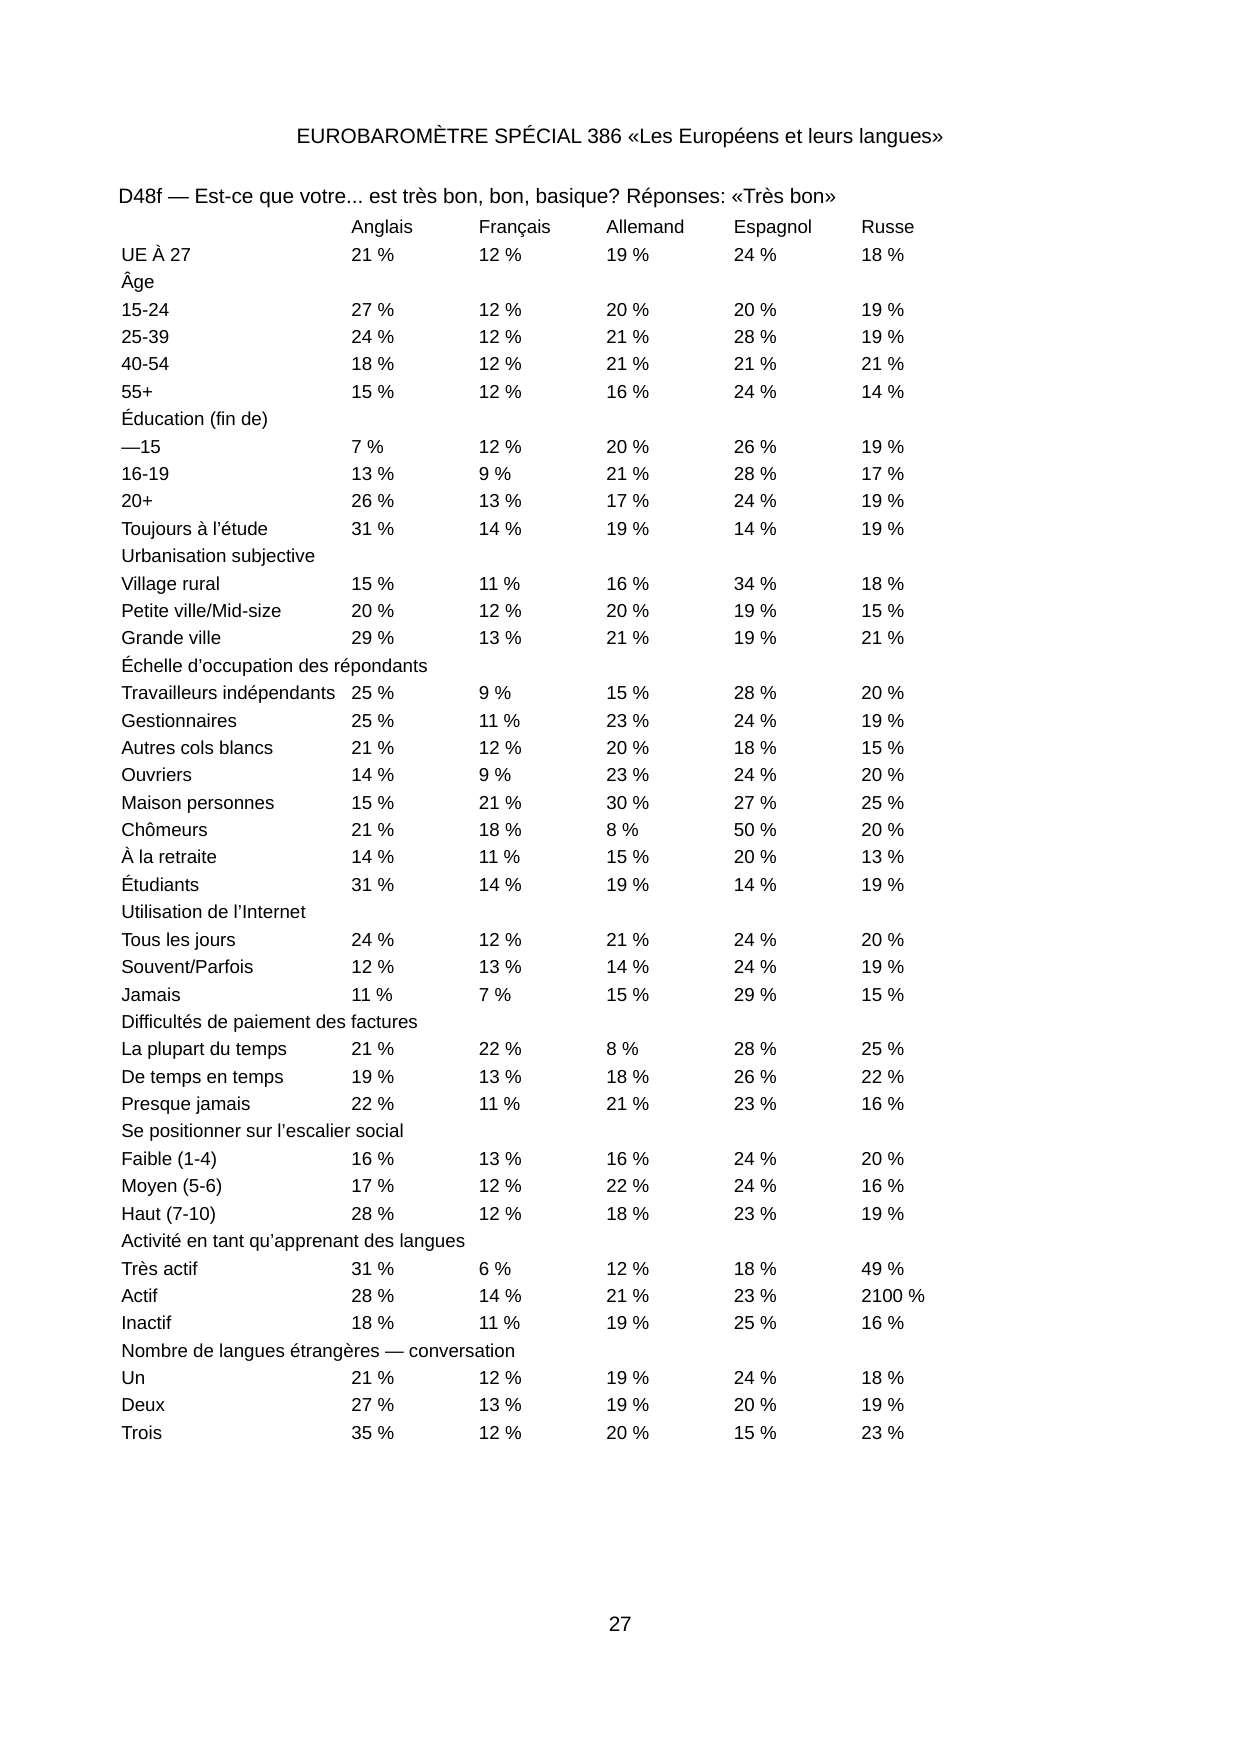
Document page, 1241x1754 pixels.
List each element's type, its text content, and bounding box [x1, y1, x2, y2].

table_header Français [476, 213, 603, 241]
table_cell 22 % [858, 1063, 986, 1090]
table_cell 11 % [476, 706, 603, 734]
table_cell 14 % [858, 378, 986, 405]
table_cell 21 % [858, 624, 986, 652]
table_cell 13 % [476, 624, 603, 652]
table_cell 22 % [348, 1090, 476, 1117]
table_cell 18 % [731, 1254, 858, 1282]
table_cell 21 % [603, 350, 731, 378]
table_cell Difficultés de paiement des factures [118, 1008, 858, 1035]
table_cell 21 % [476, 789, 603, 816]
table_cell 25 % [858, 789, 986, 816]
table_cell 18 % [858, 241, 986, 268]
table_cell 23 % [731, 1282, 858, 1309]
table_cell 19 % [731, 624, 858, 652]
table_cell Échelle d’occupation des répondants [118, 652, 858, 679]
table_cell 16 % [858, 1090, 986, 1117]
table_cell 15 % [348, 378, 476, 405]
table_cell 2100 % [858, 1282, 986, 1309]
table_cell 12 % [476, 926, 603, 953]
table_cell 12 % [476, 433, 603, 460]
table_header Allemand [603, 213, 731, 241]
table_cell Âge [118, 268, 858, 296]
table_cell 21 % [348, 734, 476, 761]
table_header Espagnol [731, 213, 858, 241]
table_cell 12 % [476, 1364, 603, 1391]
table_cell 24 % [731, 1364, 858, 1391]
table_cell 24 % [348, 323, 476, 350]
table_cell 16-19 [118, 460, 348, 487]
table_cell 28 % [348, 1282, 476, 1309]
table_cell 40-54 [118, 350, 348, 378]
table_cell 15 % [603, 980, 731, 1008]
table_cell Actif [118, 1282, 348, 1309]
table_cell 21 % [348, 1364, 476, 1391]
table_cell Utilisation de l’Internet [118, 898, 858, 926]
table_cell 24 % [731, 953, 858, 980]
table_header Anglais [348, 213, 476, 241]
table_cell 31 % [348, 871, 476, 898]
table_cell 28 % [348, 1200, 476, 1227]
table_cell 13 % [476, 1063, 603, 1090]
table_cell 18 % [603, 1063, 731, 1090]
table_cell 19 % [603, 1309, 731, 1337]
table_cell 17 % [858, 460, 986, 487]
table_cell 21 % [348, 241, 476, 268]
table_cell 12 % [476, 296, 603, 323]
table_cell Deux [118, 1391, 348, 1419]
table_cell 23 % [603, 761, 731, 789]
table_cell 22 % [476, 1035, 603, 1063]
table_cell 14 % [603, 953, 731, 980]
table_cell 19 % [603, 515, 731, 542]
text D48f — Est-ce que votre... est très bon, bon, basique? Réponses: «Très bon» [118, 183, 1122, 207]
table_cell 15 % [858, 980, 986, 1008]
table_cell 55+ [118, 378, 348, 405]
table_cell 20 % [603, 433, 731, 460]
table_cell 19 % [858, 1391, 986, 1419]
table_cell Autres cols blancs [118, 734, 348, 761]
table_cell 12 % [603, 1254, 731, 1282]
table_cell 29 % [348, 624, 476, 652]
table_cell 16 % [603, 1145, 731, 1172]
table_cell 19 % [348, 1063, 476, 1090]
table_cell 20 % [858, 679, 986, 706]
table_cell 19 % [731, 597, 858, 624]
table_cell [858, 268, 986, 296]
table_cell [858, 1008, 986, 1035]
table_cell 15-24 [118, 296, 348, 323]
table_cell 28 % [731, 460, 858, 487]
table_cell 20 % [603, 597, 731, 624]
table_cell 26 % [348, 487, 476, 515]
table_cell 11 % [476, 570, 603, 597]
table_cell 20 % [731, 296, 858, 323]
table_cell 23 % [731, 1200, 858, 1227]
table_cell 9 % [476, 761, 603, 789]
table_cell 27 % [731, 789, 858, 816]
table_cell 14 % [348, 761, 476, 789]
table_cell Souvent/Parfois [118, 953, 348, 980]
table_cell 16 % [858, 1172, 986, 1199]
table_cell 21 % [603, 926, 731, 953]
table_cell 20 % [603, 296, 731, 323]
table_cell 12 % [476, 597, 603, 624]
table_cell À la retraite [118, 844, 348, 871]
table_cell 28 % [731, 679, 858, 706]
table_cell 19 % [603, 871, 731, 898]
table_cell 13 % [476, 1145, 603, 1172]
table_cell 18 % [603, 1200, 731, 1227]
table_cell 12 % [476, 350, 603, 378]
table_cell Jamais [118, 980, 348, 1008]
table_cell 18 % [858, 1364, 986, 1391]
table_cell 21 % [731, 350, 858, 378]
table_cell [858, 405, 986, 432]
table_cell Inactif [118, 1309, 348, 1337]
table_cell 30 % [603, 789, 731, 816]
table_cell Se positionner sur l’escalier social [118, 1118, 858, 1145]
table_cell UE À 27 [118, 241, 348, 268]
table_cell [858, 1337, 986, 1364]
table_cell 17 % [603, 487, 731, 515]
table_cell 25 % [858, 1035, 986, 1063]
table_cell 21 % [603, 624, 731, 652]
table_cell 24 % [731, 926, 858, 953]
table_cell Village rural [118, 570, 348, 597]
table_cell 50 % [731, 816, 858, 843]
table_cell 19 % [858, 487, 986, 515]
table_cell Travailleurs indépendants [118, 679, 348, 706]
table_cell 26 % [731, 1063, 858, 1090]
table_cell 23 % [858, 1419, 986, 1446]
table_cell 11 % [476, 1090, 603, 1117]
table_cell 14 % [348, 844, 476, 871]
table_cell 25 % [348, 679, 476, 706]
table_cell 15 % [858, 597, 986, 624]
table_cell 24 % [731, 241, 858, 268]
table_cell 18 % [476, 816, 603, 843]
table_cell La plupart du temps [118, 1035, 348, 1063]
table_cell 13 % [348, 460, 476, 487]
table_cell 24 % [348, 926, 476, 953]
table_cell 12 % [476, 734, 603, 761]
table_cell 12 % [476, 241, 603, 268]
table_cell 21 % [603, 323, 731, 350]
table_cell 16 % [858, 1309, 986, 1337]
table_cell [858, 1227, 986, 1254]
table_cell 19 % [858, 1200, 986, 1227]
table_cell 24 % [731, 1172, 858, 1199]
table_cell 25 % [731, 1309, 858, 1337]
table_cell 15 % [603, 844, 731, 871]
table_cell Faible (1-4) [118, 1145, 348, 1172]
table_cell 9 % [476, 679, 603, 706]
table_cell 27 % [348, 1391, 476, 1419]
table_cell 28 % [731, 1035, 858, 1063]
table_cell 18 % [731, 734, 858, 761]
table_cell 25-39 [118, 323, 348, 350]
table_cell 20 % [858, 926, 986, 953]
table_cell 29 % [731, 980, 858, 1008]
table_cell 21 % [603, 460, 731, 487]
table_cell 14 % [476, 515, 603, 542]
table_cell 20 % [603, 1419, 731, 1446]
table_header Russe [858, 213, 986, 241]
table_cell 24 % [731, 706, 858, 734]
table_cell 21 % [603, 1282, 731, 1309]
table_cell 20 % [603, 734, 731, 761]
table_cell 20 % [858, 816, 986, 843]
table_cell 19 % [858, 433, 986, 460]
table_cell Petite ville/Mid-size [118, 597, 348, 624]
table_cell 21 % [348, 1035, 476, 1063]
table_cell Gestionnaires [118, 706, 348, 734]
table_cell 20 % [731, 1391, 858, 1419]
table_cell 15 % [348, 570, 476, 597]
table_cell 31 % [348, 515, 476, 542]
table_cell 17 % [348, 1172, 476, 1199]
table_cell De temps en temps [118, 1063, 348, 1090]
table_cell 20 % [858, 1145, 986, 1172]
table_cell 19 % [858, 323, 986, 350]
table_cell Tous les jours [118, 926, 348, 953]
table_cell 25 % [348, 706, 476, 734]
table_cell 18 % [348, 1309, 476, 1337]
table_cell Urbanisation subjective [118, 542, 858, 569]
table_cell 12 % [476, 1172, 603, 1199]
table_cell 19 % [858, 871, 986, 898]
table_cell Ouvriers [118, 761, 348, 789]
table_cell 23 % [731, 1090, 858, 1117]
table_cell 24 % [731, 378, 858, 405]
table_cell 19 % [603, 241, 731, 268]
table_cell 7 % [348, 433, 476, 460]
table_cell 6 % [476, 1254, 603, 1282]
table_cell 11 % [476, 1309, 603, 1337]
table_cell 11 % [476, 844, 603, 871]
table_cell 23 % [603, 706, 731, 734]
table_cell 20 % [348, 597, 476, 624]
table_cell [858, 542, 986, 569]
table_cell 27 % [348, 296, 476, 323]
table_cell Grande ville [118, 624, 348, 652]
table_cell [858, 898, 986, 926]
table_cell 12 % [348, 953, 476, 980]
table_cell 15 % [348, 789, 476, 816]
table_cell Maison personnes [118, 789, 348, 816]
table_cell 19 % [858, 953, 986, 980]
table_cell Activité en tant qu’apprenant des langues [118, 1227, 858, 1254]
table_cell Éducation (fin de) [118, 405, 858, 432]
table_cell 16 % [348, 1145, 476, 1172]
table_cell 22 % [603, 1172, 731, 1199]
table_cell 16 % [603, 378, 731, 405]
table_cell Moyen (5-6) [118, 1172, 348, 1199]
table_cell 19 % [858, 706, 986, 734]
table_cell 12 % [476, 1419, 603, 1446]
table_cell Presque jamais [118, 1090, 348, 1117]
table_cell 11 % [348, 980, 476, 1008]
table_cell 8 % [603, 1035, 731, 1063]
table_cell Un [118, 1364, 348, 1391]
table_cell 12 % [476, 378, 603, 405]
table_cell 24 % [731, 761, 858, 789]
table_cell Étudiants [118, 871, 348, 898]
table_cell 15 % [731, 1419, 858, 1446]
table_cell Chômeurs [118, 816, 348, 843]
table_cell 18 % [858, 570, 986, 597]
table_cell Très actif [118, 1254, 348, 1282]
table_cell 13 % [858, 844, 986, 871]
table_cell [858, 1118, 986, 1145]
table_cell 13 % [476, 953, 603, 980]
table_cell 26 % [731, 433, 858, 460]
table_cell 9 % [476, 460, 603, 487]
table_cell 14 % [476, 871, 603, 898]
table_cell Nombre de langues étrangères — conversation [118, 1337, 858, 1364]
table_cell 21 % [858, 350, 986, 378]
table_cell 21 % [348, 816, 476, 843]
table_cell 19 % [603, 1391, 731, 1419]
table_cell 24 % [731, 487, 858, 515]
table_cell 12 % [476, 323, 603, 350]
table_cell 19 % [858, 515, 986, 542]
table_cell 49 % [858, 1254, 986, 1282]
table_cell 34 % [731, 570, 858, 597]
table_cell 16 % [603, 570, 731, 597]
table_cell 20+ [118, 487, 348, 515]
table_header [118, 213, 348, 241]
table_cell 14 % [476, 1282, 603, 1309]
table_cell 7 % [476, 980, 603, 1008]
table_cell 19 % [603, 1364, 731, 1391]
table_cell Toujours à l’étude [118, 515, 348, 542]
table_cell 13 % [476, 487, 603, 515]
table_cell 19 % [858, 296, 986, 323]
table_cell 15 % [858, 734, 986, 761]
table_cell [858, 652, 986, 679]
table_cell 20 % [858, 761, 986, 789]
table_cell 24 % [731, 1145, 858, 1172]
table_cell —15 [118, 433, 348, 460]
table_cell 21 % [603, 1090, 731, 1117]
table_cell 31 % [348, 1254, 476, 1282]
table_cell 28 % [731, 323, 858, 350]
table_cell 13 % [476, 1391, 603, 1419]
table_cell 14 % [731, 515, 858, 542]
table_cell Trois [118, 1419, 348, 1446]
table_cell 8 % [603, 816, 731, 843]
table_cell Haut (7-10) [118, 1200, 348, 1227]
table_cell 20 % [731, 844, 858, 871]
table_cell 12 % [476, 1200, 603, 1227]
table_cell 14 % [731, 871, 858, 898]
table_cell 15 % [603, 679, 731, 706]
table_cell 35 % [348, 1419, 476, 1446]
table_cell 18 % [348, 350, 476, 378]
